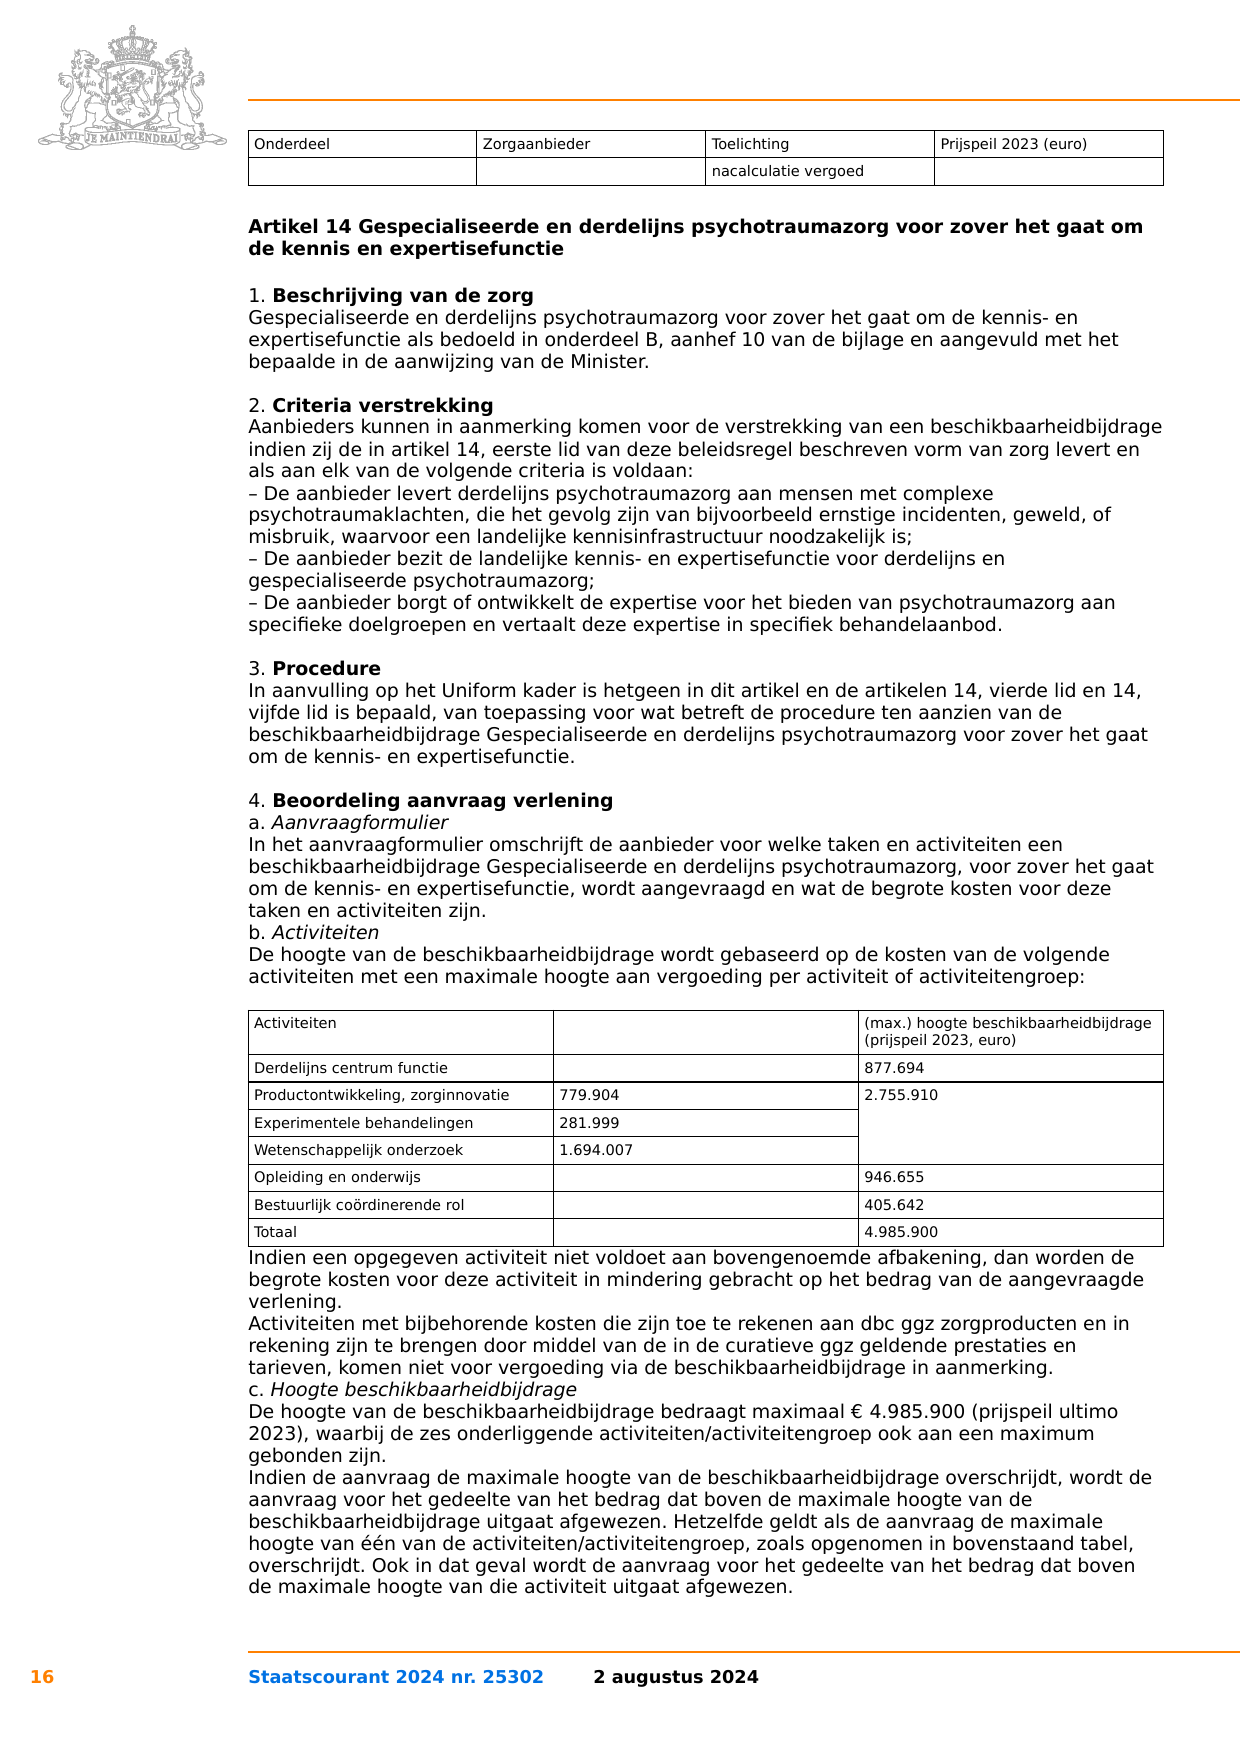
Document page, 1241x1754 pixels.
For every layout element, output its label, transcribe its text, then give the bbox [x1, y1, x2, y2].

table_cell Derdelijns centrum functie [249, 1055, 553, 1081]
table_cell nacalculatie vergoed [706, 158, 934, 185]
text a. Aanvraagformulier [248, 812, 1163, 834]
table_cell Opleiding en onderwijs [249, 1165, 553, 1191]
text 4. Beoordeling aanvraag verlening [248, 790, 1163, 812]
table_header (max.) hoogte beschikbaarheidbijdrage (prijspeil 2023, euro) [859, 1011, 1163, 1054]
table_cell [554, 1055, 858, 1081]
table_cell Productontwikkeling, zorginnovatie [249, 1083, 553, 1109]
table_cell Wetenschappelijk onderzoek [249, 1137, 553, 1163]
table_cell 4.985.900 [859, 1219, 1163, 1246]
table_cell 405.642 [859, 1192, 1163, 1218]
table_cell [477, 158, 705, 185]
text – De aanbieder borgt of ontwikkelt de expertise voor het bieden van psychotraumazorg aan specifieke doelgroepen en vertaalt deze expertise in specifiek behandelaanbod. [248, 592, 1163, 636]
text c. Hoogte beschikbaarheidbijdrage [248, 1379, 1163, 1401]
table_cell [554, 1219, 858, 1246]
text De hoogte van de beschikbaarheidbijdrage bedraagt maximaal € 4.985.900 (prijspeil ultimo 2023), waarbij de zes onderliggende activiteiten/activiteitengroep ook aan een maximum gebonden zijn. [248, 1401, 1163, 1467]
text – De aanbieder levert derdelijns psychotraumazorg aan mensen met complexe psychotraumaklachten, die het gevolg zijn van bijvoorbeeld ernstige incidenten, geweld, of misbruik, waarvoor een landelijke kennisinfrastructuur noodzakelijk is; [248, 482, 1163, 548]
table_cell 779.904 [554, 1083, 858, 1109]
text – De aanbieder bezit de landelijke kennis- en expertisefunctie voor derdelijns en gespecialiseerde psychotraumazorg; [248, 548, 1163, 592]
table_cell 281.999 [554, 1110, 858, 1136]
subtitle Artikel 14 Gespecialiseerde en derdelijns psychotraumazorg voor zover het gaat om de kennis en expertisefunctie [248, 216, 1163, 260]
table_cell 2.755.910 [859, 1083, 1163, 1163]
table_cell 877.694 [859, 1055, 1163, 1081]
picture [38, 25, 227, 150]
text 3. Procedure [248, 658, 1163, 680]
text Indien de aanvraag de maximale hoogte van de beschikbaarheidbijdrage overschrijdt, wordt de aanvraag voor het gedeelte van het bedrag dat boven de maximale hoogte van de beschikbaarheidbijdrage uitgaat afgewezen. Hetzelfde geldt als de aanvraag de maximale hoogte van één van de activiteiten/activiteitengroep, zoals opgenomen in bovenstaand tabel, overschrijdt. Ook in dat geval wordt de aanvraag voor het gedeelte van het bedrag dat boven de maximale hoogte van die activiteit uitgaat afgewezen. [248, 1467, 1163, 1598]
table_header Onderdeel [249, 131, 476, 157]
table_header Zorgaanbieder [477, 131, 705, 157]
table_header [554, 1011, 858, 1054]
table_header Prijspeil 2023 (euro) [935, 131, 1163, 157]
table_cell Experimentele behandelingen [249, 1110, 553, 1136]
text Activiteiten met bijbehorende kosten die zijn toe te rekenen aan dbc ggz zorgproducten en in rekening zijn te brengen door middel van de in de curatieve ggz geldende prestaties en tarieven, komen niet voor vergoeding via de beschikbaarheidbijdrage in aanmerking. [248, 1313, 1163, 1379]
table_cell [935, 158, 1163, 185]
table_cell 946.655 [859, 1165, 1163, 1191]
table_cell 1.694.007 [554, 1137, 858, 1163]
text b. Activiteiten [248, 922, 1163, 944]
text De hoogte van de beschikbaarheidbijdrage wordt gebaseerd op de kosten van de volgende activiteiten met een maximale hoogte aan vergoeding per activiteit of activiteitengroep: [248, 944, 1163, 988]
text 1. Beschrijving van de zorg [248, 285, 1163, 307]
table_cell Bestuurlijk coördinerende rol [249, 1192, 553, 1218]
text Gespecialiseerde en derdelijns psychotraumazorg voor zover het gaat om de kennis- en expertisefunctie als bedoeld in onderdeel B, aanhef 10 van de bijlage en aangevuld met het bepaalde in de aanwijzing van de Minister. [248, 307, 1163, 373]
text Aanbieders kunnen in aanmerking komen voor de verstrekking van een beschikbaarheidbijdrage indien zij de in artikel 14, eerste lid van deze beleidsregel beschreven vorm van zorg levert en als aan elk van de volgende criteria is voldaan: [248, 416, 1163, 482]
table_cell Totaal [249, 1219, 553, 1246]
table_cell [249, 158, 476, 185]
text Indien een opgegeven activiteit niet voldoet aan bovengenoemde afbakening, dan worden de begrote kosten voor deze activiteit in mindering gebracht op het bedrag van de aangevraagde verlening. [248, 1247, 1163, 1313]
table_header Toelichting [706, 131, 934, 157]
table_header Activiteiten [249, 1011, 553, 1054]
text In aanvulling op het Uniform kader is hetgeen in dit artikel en de artikelen 14, vierde lid en 14, vijfde lid is bepaald, van toepassing voor wat betreft de procedure ten aanzien van de beschikbaarheidbijdrage Gespecialiseerde en derdelijns psychotraumazorg voor zover het gaat om de kennis- en expertisefunctie. [248, 680, 1163, 768]
text 2. Criteria verstrekking [248, 394, 1163, 416]
table_cell [554, 1165, 858, 1191]
text In het aanvraagformulier omschrijft de aanbieder voor welke taken en activiteiten een beschikbaarheidbijdrage Gespecialiseerde en derdelijns psychotraumazorg, voor zover het gaat om de kennis- en expertisefunctie, wordt aangevraagd en wat de begrote kosten voor deze taken en activiteiten zijn. [248, 834, 1163, 922]
table_cell [554, 1192, 858, 1218]
